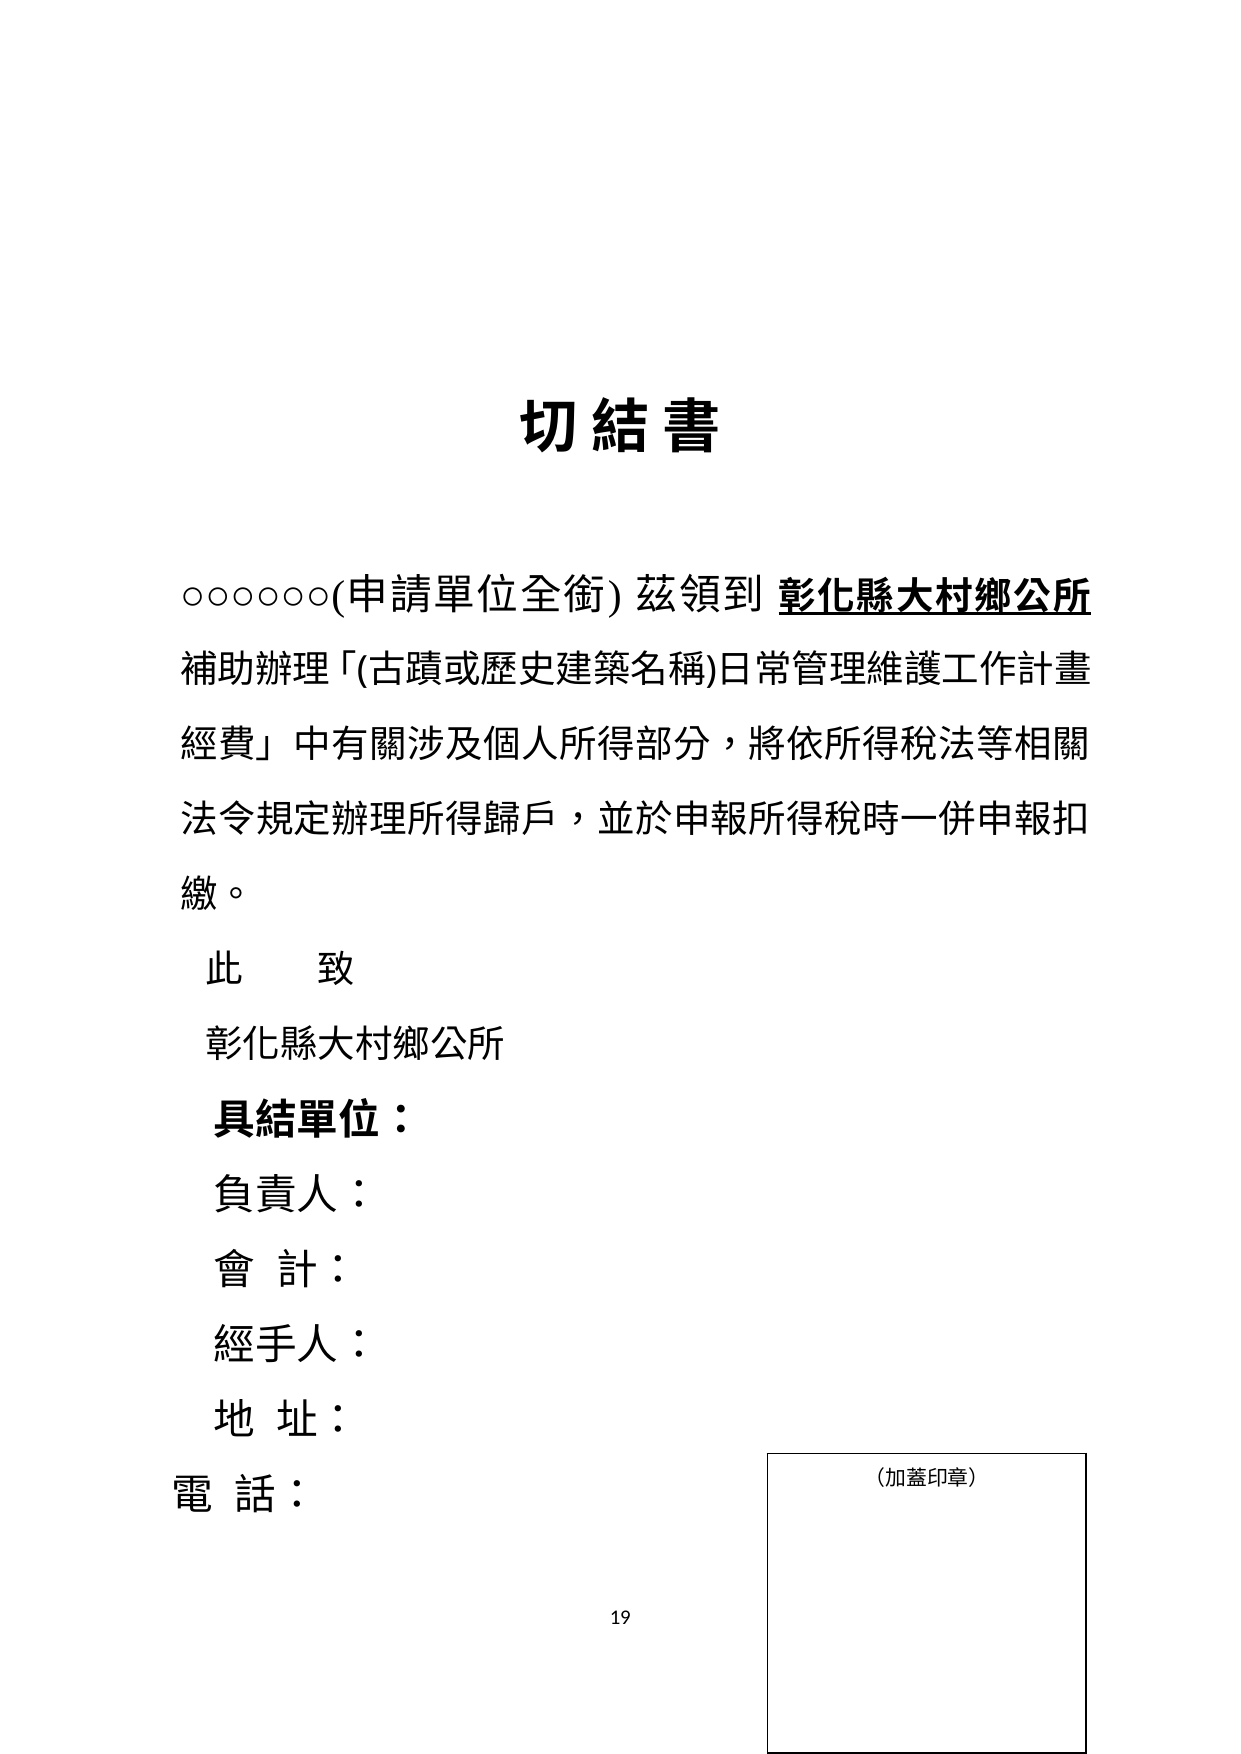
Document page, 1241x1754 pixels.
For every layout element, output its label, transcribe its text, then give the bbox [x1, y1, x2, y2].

text 負責人： [130, 1154, 1110, 1229]
text 具結單位： [130, 1079, 904, 1154]
text （加蓋印章） [783, 1462, 1070, 1492]
text 經手人： [130, 1304, 1110, 1379]
text 地 址： [130, 1379, 1110, 1454]
text 電 話： [130, 1454, 767, 1529]
text ○○○○○○(申請單位全銜) 茲領到 彰化縣大村鄉公所 補助辦理「(古蹟或歷史建築名稱)日常管理維護工作計畫經費」中有關涉及個人所得部分，將依所得稅法等相關法令規定辦理所得歸戶，並於申報所得稅時一併申報扣繳。 [180, 554, 1092, 929]
text [768, 1454, 1085, 1752]
text 切 結 書 [130, 366, 1110, 479]
text 彰化縣大村鄉公所 [130, 1004, 904, 1079]
text [1087, 1454, 1110, 1529]
text 會 計： [130, 1229, 1110, 1304]
text 此 致 [130, 929, 904, 1004]
